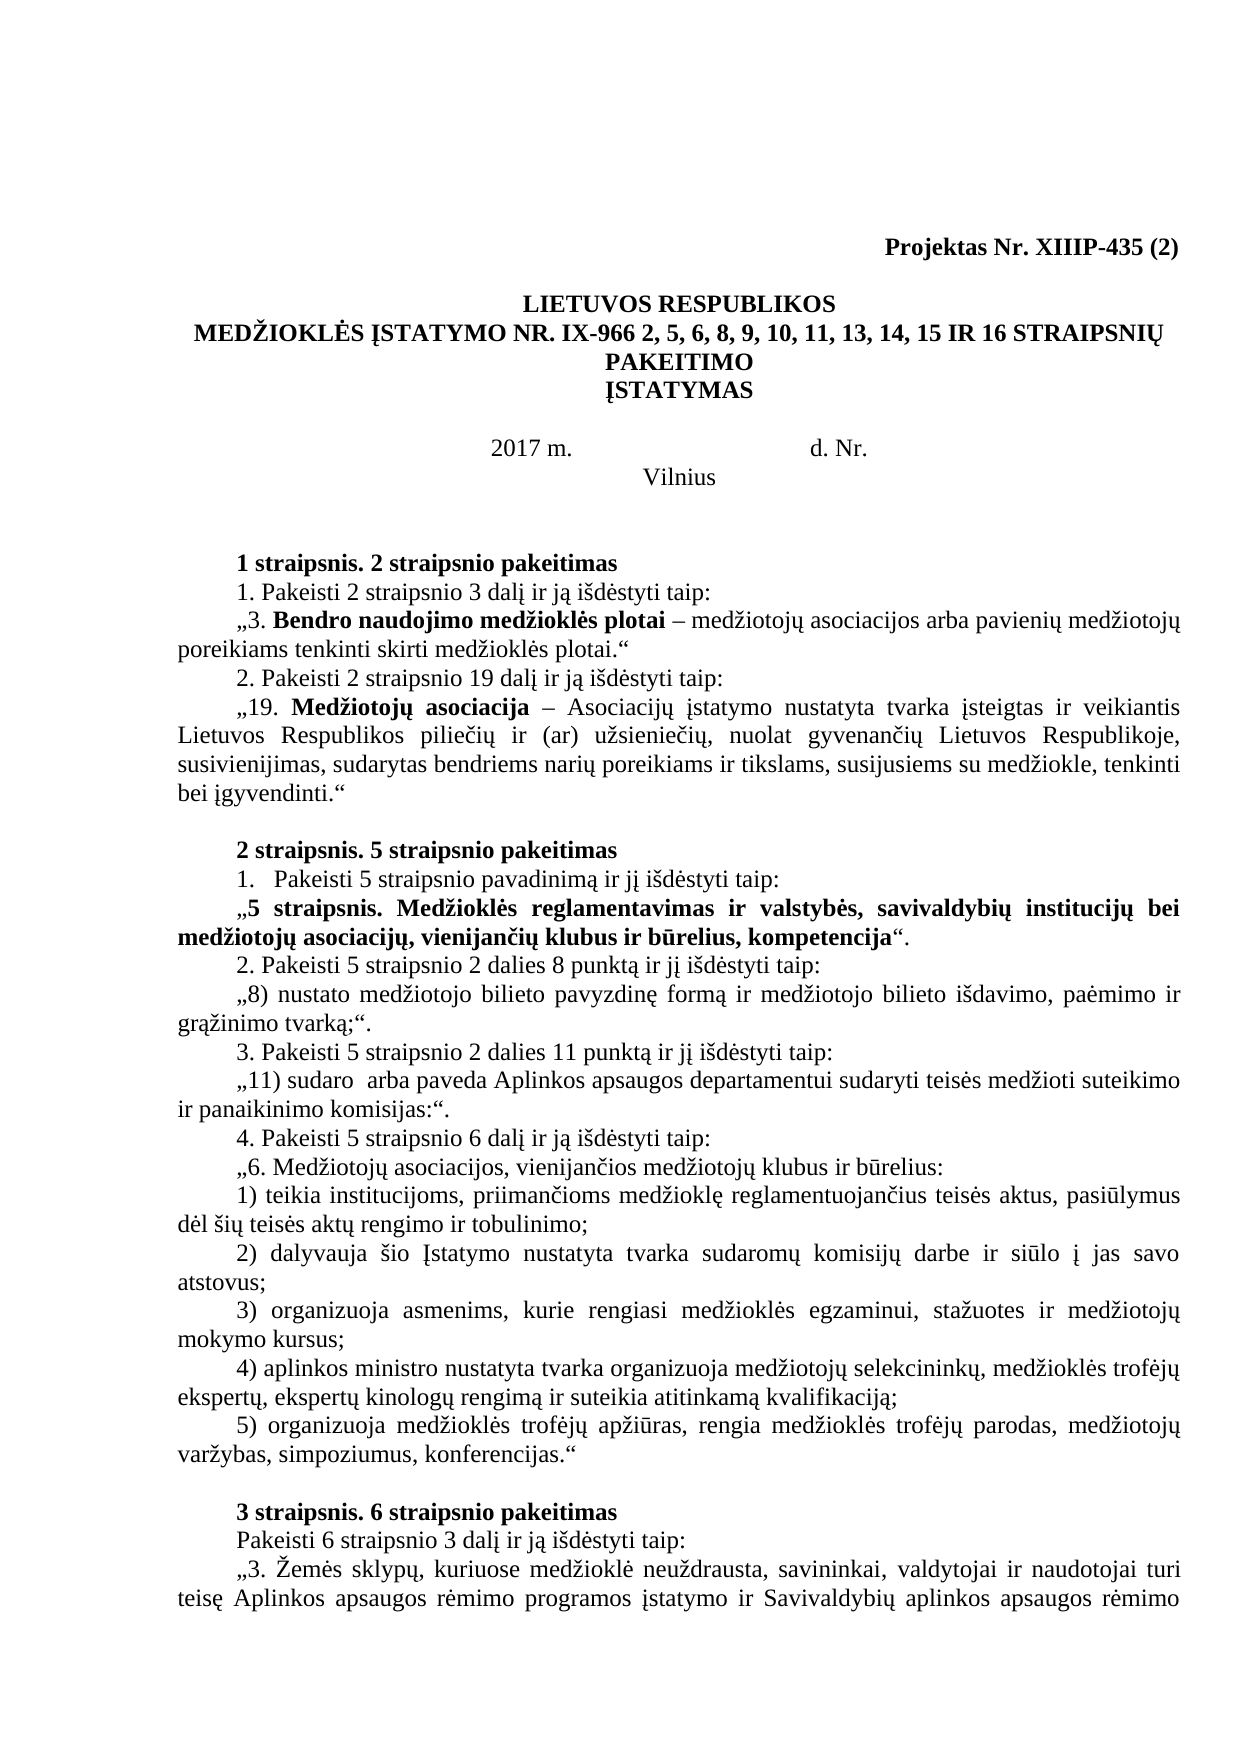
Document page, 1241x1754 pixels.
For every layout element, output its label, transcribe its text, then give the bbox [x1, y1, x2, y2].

text 5) organizuoja medžioklės trofėjų apžiūras, rengia medžioklės trofėjų parodas, medžiotojų varžybas, simpoziumus, konferencijas.“ [177, 1411, 1181, 1468]
text „11) sudaro arba paveda Aplinkos apsaugos departamentui sudaryti teisės medžioti suteikimo ir panaikinimo komisijas:“. [177, 1066, 1181, 1123]
text „3. Žemės sklypų, kuriuose medžioklė neuždrausta, savininkai, valdytojai ir naudotojai turi teisę Aplinkos apsaugos rėmimo programos įstatymo ir Savivaldybių aplinkos apsaugos rėmimo [177, 1554, 1181, 1612]
text 2. Pakeisti 2 straipsnio 19 dalį ir ją išdėstyti taip: [177, 663, 1181, 692]
text 1. Pakeisti 2 straipsnio 3 dalį ir ją išdėstyti taip: [177, 577, 1181, 606]
text 1. Pakeisti 5 straipsnio pavadinimą ir jį išdėstyti taip: [236, 864, 1181, 893]
text „5 straipsnis. Medžioklės reglamentavimas ir valstybės, savivaldybių institucijų bei medžiotojų asociacijų, vienijančių klubus ir būrelius, kompetencija“. [177, 893, 1181, 951]
text 4. Pakeisti 5 straipsnio 6 dalį ir ją išdėstyti taip: [177, 1123, 1181, 1152]
text 1 straipsnis. 2 straipsnio pakeitimas [177, 548, 1181, 577]
text Pakeisti 6 straipsnio 3 dalį ir ją išdėstyti taip: [177, 1526, 1181, 1554]
text Projektas Nr. XIIIP-435 (2) [717, 232, 1181, 261]
text 3) organizuoja asmenims, kurie rengiasi medžioklės egzaminui, stažuotes ir medžiotojų mokymo kursus; [177, 1296, 1181, 1353]
text 4) aplinkos ministro nustatyta tvarka organizuoja medžiotojų selekcininkų, medžioklės trofėjų ekspertų, ekspertų kinologų rengimą ir suteikia atitinkamą kvalifikaciją; [177, 1353, 1181, 1411]
text „6. Medžiotojų asociacijos, vienijančios medžiotojų klubus ir būrelius: [177, 1152, 1181, 1181]
text 2 straipsnis. 5 straipsnio pakeitimas [177, 836, 1181, 864]
text Vilnius [177, 462, 1181, 491]
text „8) nustato medžiotojo bilieto pavyzdinę formą ir medžiotojo bilieto išdavimo, paėmimo ir grąžinimo tvarką;“. [177, 979, 1181, 1037]
text 3. Pakeisti 5 straipsnio 2 dalies 11 punktą ir jį išdėstyti taip: [177, 1037, 1181, 1066]
text „3. Bendro naudojimo medžioklės plotai – medžiotojų asociacijos arba pavienių medžiotojų poreikiams tenkinti skirti medžioklės plotai.“ [177, 606, 1181, 663]
text 2) dalyvauja šio Įstatymo nustatyta tvarka sudaromų komisijų darbe ir siūlo į jas savo atstovus; [177, 1238, 1181, 1296]
text 1) teikia institucijoms, priimančioms medžioklę reglamentuojančius teisės aktus, pasiūlymus dėl šių teisės aktų rengimo ir tobulinimo; [177, 1181, 1181, 1238]
text „19. Medžiotojų asociacija – Asociacijų įstatymo nustatyta tvarka įsteigtas ir veikiantis Lietuvos Respublikos piliečių ir (ar) užsieniečių, nuolat gyvenančių Lietuvos Respublikoje, susivienijimas, sudarytas bendriems narių poreikiams ir tikslams, susijusiems su medžiokle, tenkinti bei įgyvendinti.“ [177, 692, 1181, 807]
text LIETUVOS RESPUBLIKOS [177, 289, 1181, 318]
text 3 straipsnis. 6 straipsnio pakeitimas [177, 1497, 1181, 1526]
text 2. Pakeisti 5 straipsnio 2 dalies 8 punktą ir jį išdėstyti taip: [177, 951, 1181, 979]
text MEDŽIOKLĖS ĮSTATYMO NR. IX-966 2, 5, 6, 8, 9, 10, 11, 13, 14, 15 IR 16 STRAIPSNIŲ PAKEITIMO [177, 318, 1181, 376]
text 2017 m. d. Nr. [177, 433, 1181, 462]
text ĮSTATYMAS [177, 376, 1181, 404]
